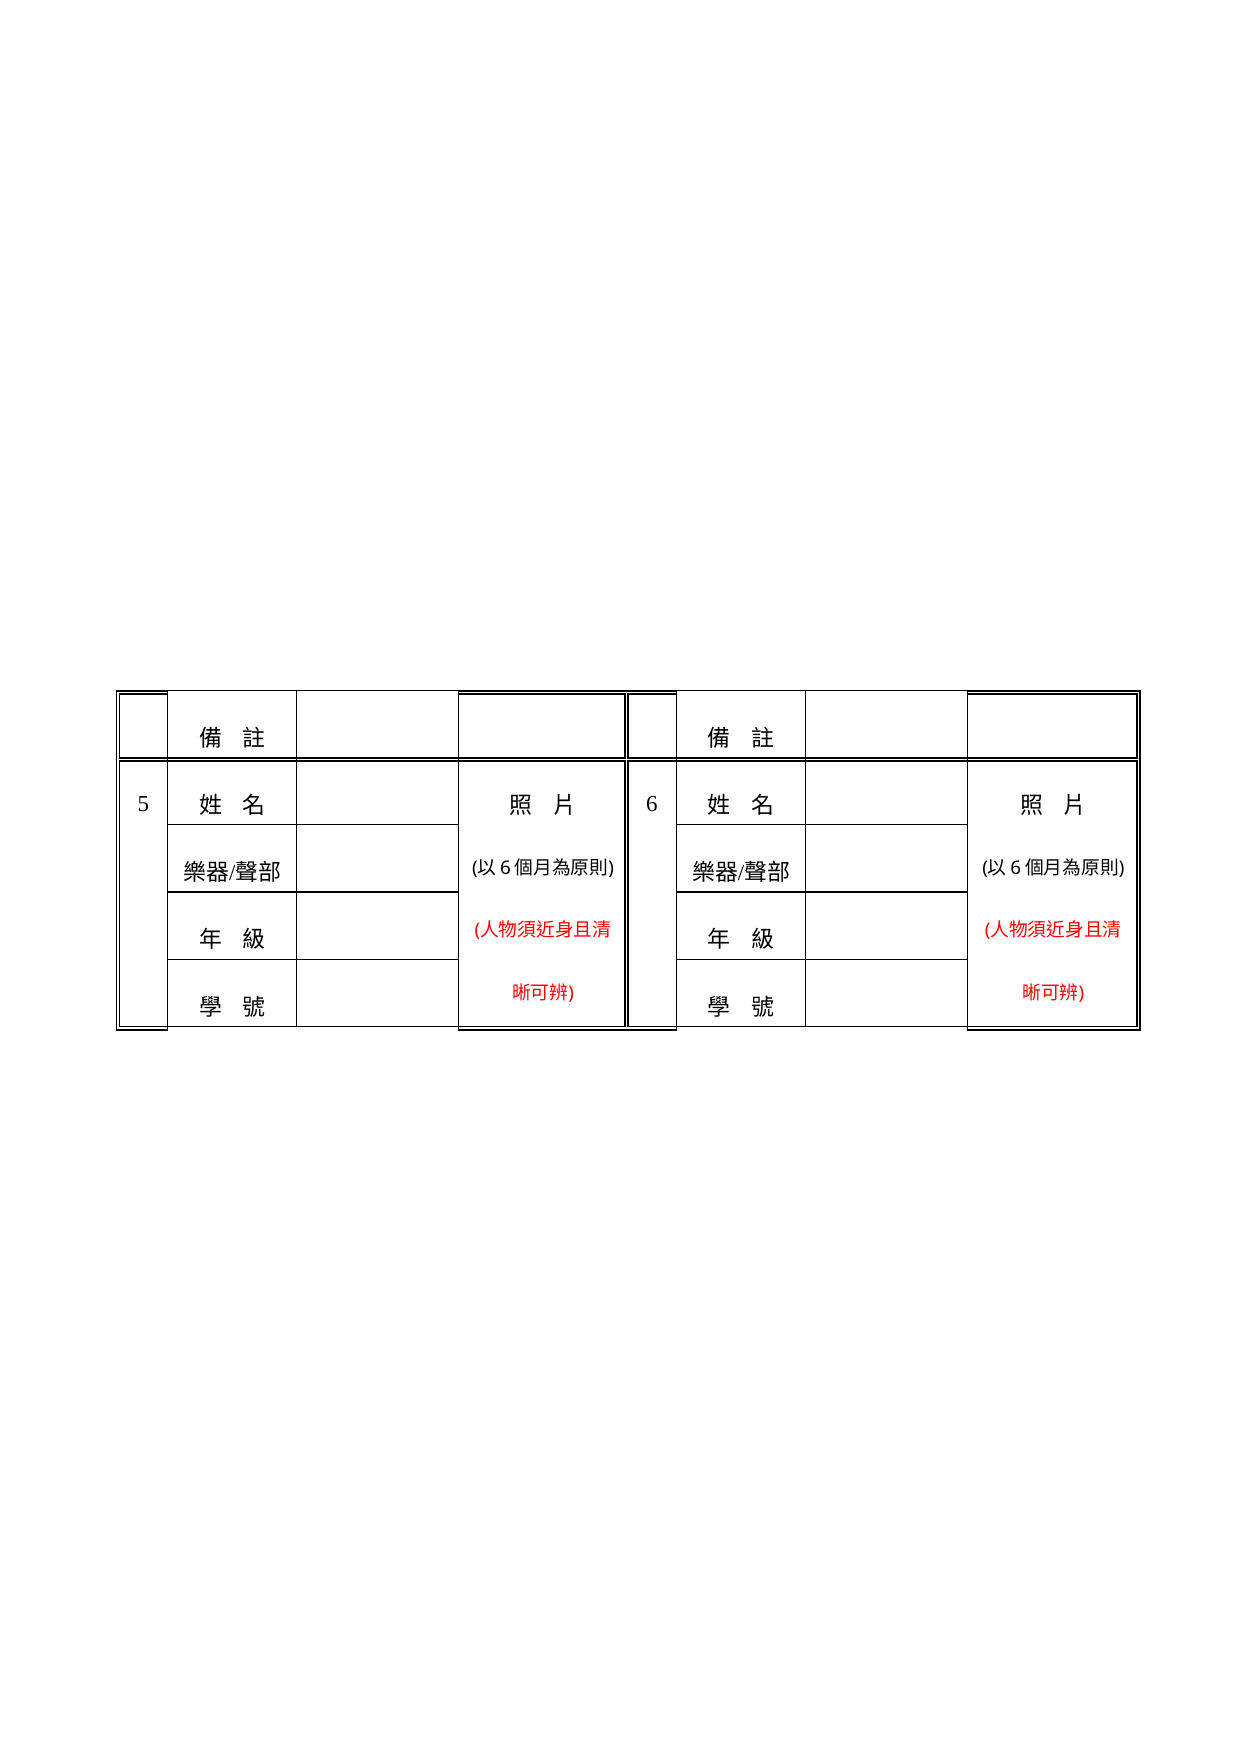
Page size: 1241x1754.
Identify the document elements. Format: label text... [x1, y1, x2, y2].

table_cell [297, 691, 458, 757]
table_cell [968, 695, 1136, 757]
table_cell 年 級 [677, 893, 805, 959]
table_cell 5 [120, 762, 167, 1026]
table_cell [120, 695, 167, 757]
table_cell [806, 825, 967, 891]
table_cell 備 註 [168, 691, 296, 757]
table_cell [629, 695, 676, 757]
table_cell 6 [629, 762, 676, 1026]
table_cell 學 號 [168, 960, 296, 1026]
table_cell [806, 762, 967, 824]
table_cell 樂器/聲部 [168, 825, 296, 891]
table_cell [297, 762, 458, 824]
table_cell 樂器/聲部 [677, 825, 805, 891]
table_cell 照 片 (以6個月為原則) (人物須近身且清晰可辨) [968, 762, 1136, 1026]
table_cell 姓 名 [677, 762, 805, 824]
table_cell 姓 名 [168, 762, 296, 824]
table_cell 照 片 (以6個月為原則) (人物須近身且清晰可辨) [459, 762, 624, 1026]
table_cell [806, 893, 967, 959]
table_cell 年 級 [168, 893, 296, 959]
table_cell [297, 893, 458, 959]
table_cell [297, 960, 458, 1026]
table_cell [459, 695, 624, 757]
table_cell [806, 691, 967, 757]
table_cell 學 號 [677, 960, 805, 1026]
table_cell [297, 825, 458, 891]
table_cell [806, 960, 967, 1026]
table_cell 備 註 [677, 691, 805, 757]
